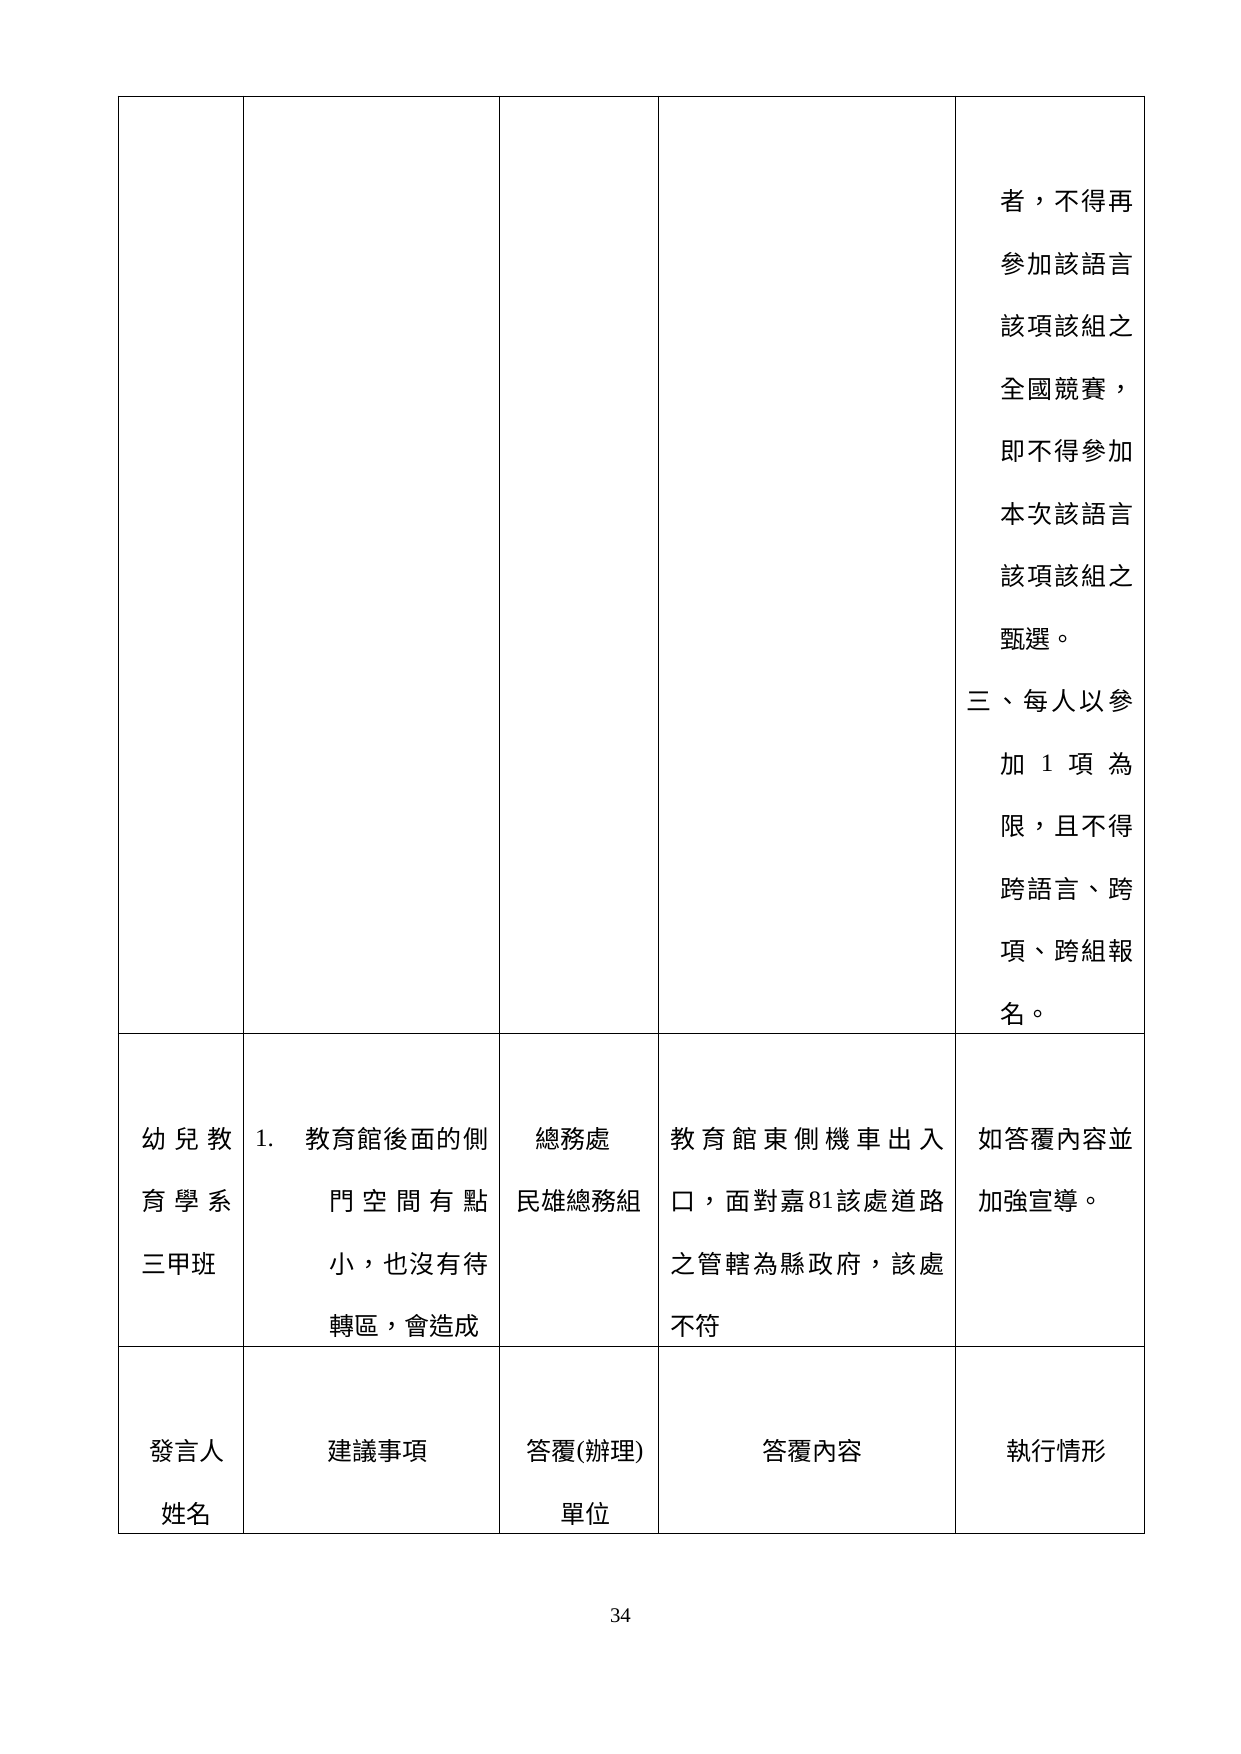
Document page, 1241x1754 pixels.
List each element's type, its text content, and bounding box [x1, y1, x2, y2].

table_cell 總務處 民雄總務組 [500, 1034, 658, 1346]
table_cell 發言人 姓名 [119, 1347, 243, 1533]
table_cell 如答覆內容並加強宣導。 [956, 1034, 1144, 1346]
table_cell 建議事項 [244, 1347, 499, 1533]
table_cell 答覆(辦理) 單位 [500, 1347, 658, 1533]
table_cell [244, 97, 499, 1033]
table_cell [500, 97, 658, 1033]
table_cell [659, 97, 955, 1033]
table_cell 答覆內容 [659, 1347, 955, 1533]
table_cell 幼兒教育學系三甲班 [119, 1034, 243, 1346]
table_cell 教育館後面的側門空間有點小，也沒有待轉區，會造成 [244, 1034, 499, 1346]
table_cell [119, 97, 243, 1033]
table_cell 教育館東側機車出入口，面對嘉81該處道路之管轄為縣政府，該處不符 [659, 1034, 955, 1346]
table_cell 執行情形 [956, 1347, 1144, 1533]
table_cell 獲得區級、鄉鎮市級語文競賽該語言該項該組前三名者。 凡未具以上資格有參賽意願者，得經校內老師推薦。 二、凡曾獲得全國語文競賽決賽該語言該項該組第一名，或近5年內（102年度至105年度）二度獲得第2至6名者，不得再參加該語言該項該組之全國競賽，即不得參加本次該語言該項該組之甄選。 三、每人以參加1項為限，且不得跨語言、跨項、跨組報名。 [956, 97, 1144, 1033]
